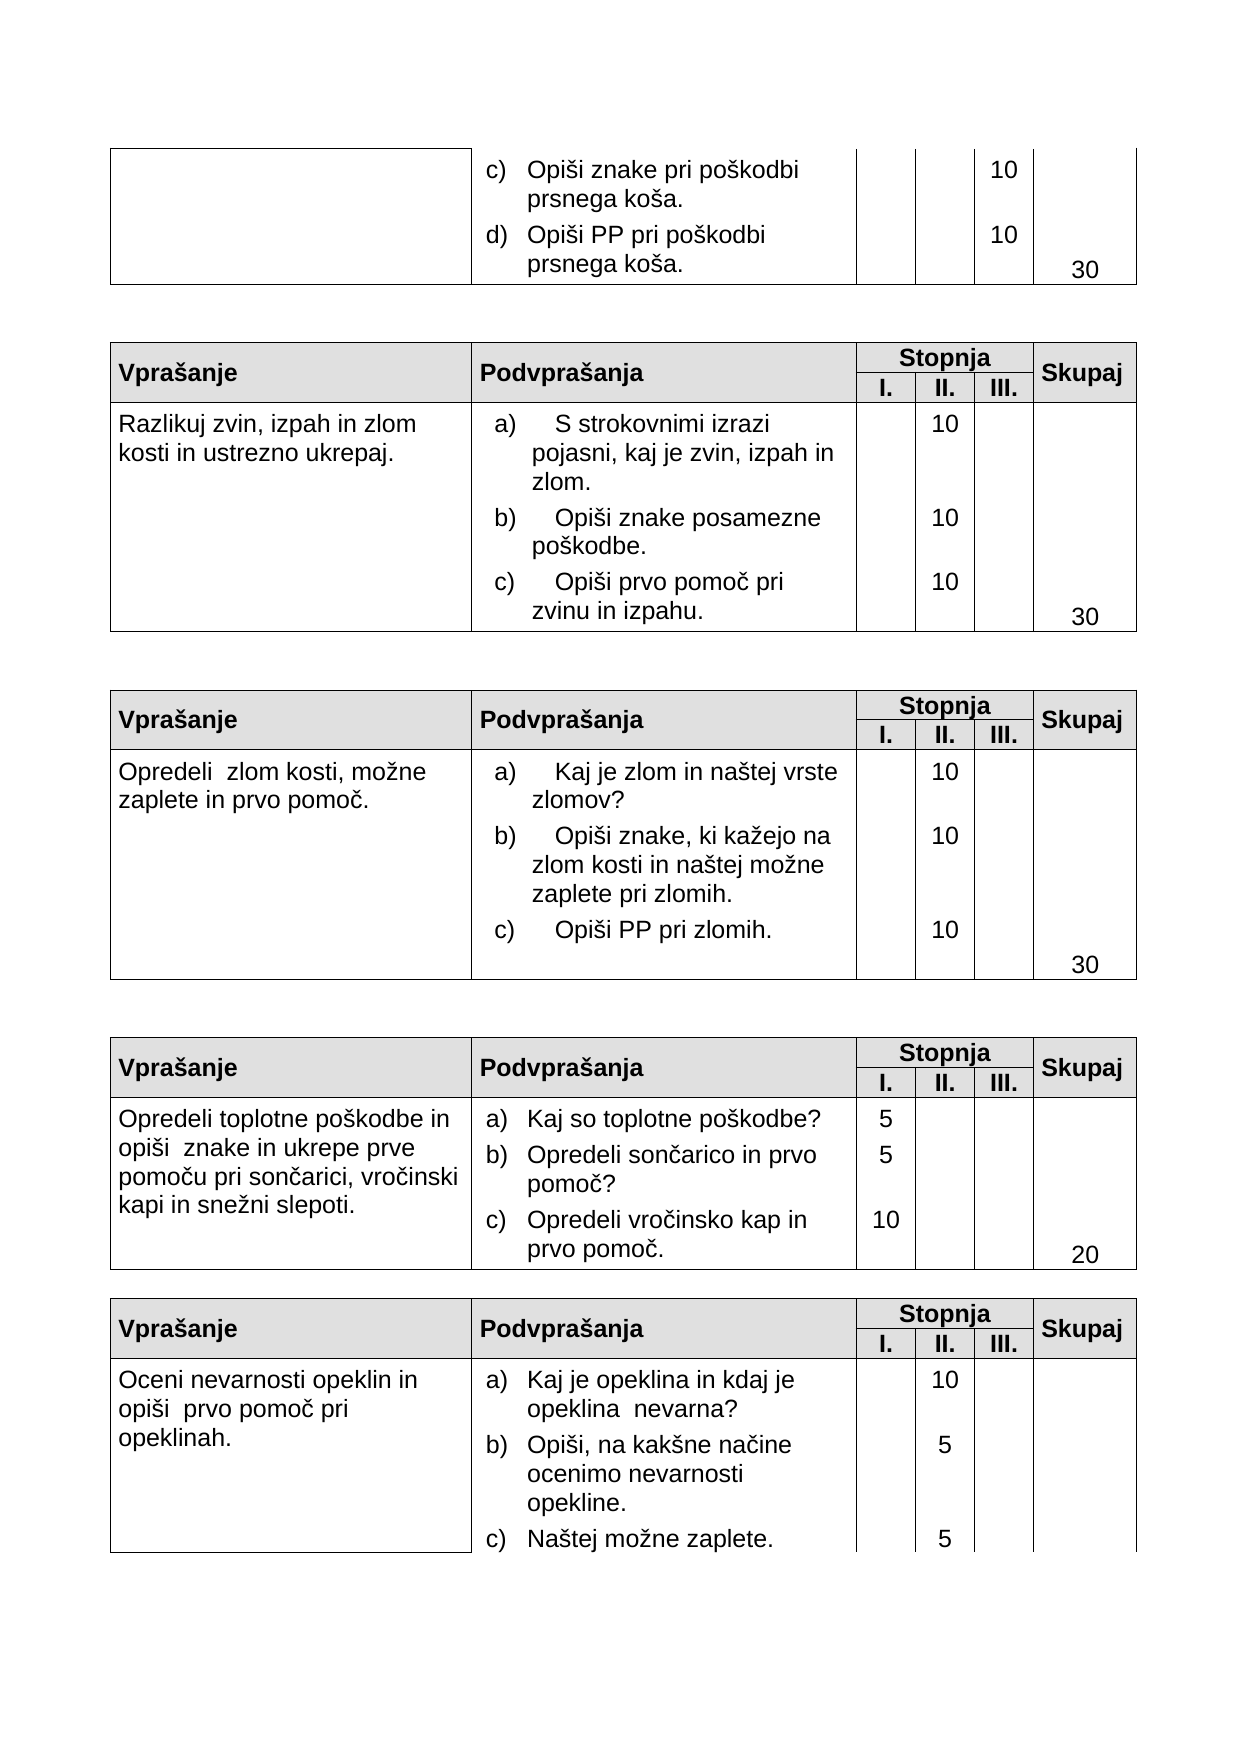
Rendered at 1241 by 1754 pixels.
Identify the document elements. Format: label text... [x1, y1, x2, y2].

table_cell III. [975, 1329, 1033, 1358]
table_cell Kaj je zlom in naštej vrste zlomov? [472, 750, 856, 814]
table_cell [975, 1133, 1033, 1197]
table_cell [975, 1198, 1033, 1268]
table_cell 10 [916, 495, 974, 560]
table_cell 30 [1034, 560, 1136, 631]
table_cell [111, 149, 471, 283]
table_cell [857, 1423, 915, 1516]
table_cell II. [916, 720, 974, 749]
table_cell III. [975, 373, 1033, 402]
table_cell Opiši PP pri poškodbi prsnega koša. [472, 213, 856, 283]
table_cell I. [857, 1068, 915, 1097]
table_header Podvprašanja [472, 691, 856, 749]
table_cell Opiši znake, ki kažejo na zlom kosti in naštej možne zaplete pri zlomih. [472, 814, 856, 907]
table_cell I. [857, 1329, 915, 1358]
table_header Stopnja [857, 691, 1033, 719]
table_cell I. [857, 373, 915, 402]
table_cell [1034, 1359, 1136, 1423]
table_cell [857, 814, 915, 907]
table_cell [1034, 148, 1136, 212]
table_cell 5 [857, 1133, 915, 1197]
table_cell 10 [916, 1359, 974, 1423]
table_cell II. [916, 373, 974, 402]
table_header Vprašanje [111, 343, 471, 402]
table_header Vprašanje [111, 691, 471, 749]
table_cell [975, 1516, 1033, 1552]
table_header Vprašanje [111, 1299, 471, 1358]
table_cell [857, 1359, 915, 1423]
table_cell [975, 1423, 1033, 1516]
table_cell [1034, 1098, 1136, 1133]
table_cell [916, 213, 974, 283]
table_cell 5 [916, 1423, 974, 1516]
table_cell [857, 560, 915, 631]
table_cell III. [975, 720, 1033, 749]
table_cell [975, 1359, 1033, 1423]
table_cell [1034, 750, 1136, 814]
table_cell 10 [916, 560, 974, 631]
table_cell II. [916, 1329, 974, 1358]
table_cell 10 [916, 908, 974, 978]
table_cell 30 [1034, 908, 1136, 978]
table_cell [975, 403, 1033, 495]
table_header Stopnja [857, 1299, 1033, 1328]
table_cell III. [975, 1068, 1033, 1097]
table_cell [1034, 814, 1136, 907]
table_cell 10 [916, 403, 974, 495]
table_cell [916, 1198, 974, 1268]
table_header Stopnja [857, 343, 1033, 372]
table_cell [1034, 1133, 1136, 1197]
table_cell [1034, 1516, 1136, 1552]
table_cell 5 [916, 1516, 974, 1552]
table_cell II. [916, 1068, 974, 1097]
table_header Skupaj [1034, 343, 1136, 402]
table_header Vprašanje [111, 1038, 471, 1097]
table_cell 10 [857, 1198, 915, 1268]
table_cell [975, 750, 1033, 814]
table_cell Opredeli zlom kosti, možne zaplete in prvo pomoč. [111, 750, 471, 978]
table_cell 10 [975, 148, 1033, 212]
table_cell I. [857, 720, 915, 749]
table_cell 10 [916, 750, 974, 814]
table_cell [975, 1098, 1033, 1133]
table_cell [975, 908, 1033, 978]
table_cell Opiši, na kakšne načine ocenimo nevarnosti opekline. [472, 1423, 856, 1516]
table_cell Opredeli sončarico in prvo pomoč? [472, 1133, 856, 1197]
table_cell Opredeli toplotne poškodbe in opiši znake in ukrepe prve pomoču pri sončarici, vročinski kapi in snežni slepoti. [111, 1098, 471, 1268]
table_cell 20 [1034, 1198, 1136, 1268]
table_cell [1034, 1423, 1136, 1516]
table_cell [857, 495, 915, 560]
table_cell [916, 148, 974, 212]
table_cell [975, 560, 1033, 631]
table_cell S strokovnimi izrazi pojasni, kaj je zvin, izpah in zlom. [472, 403, 856, 495]
table_cell [916, 1133, 974, 1197]
table_header Podvprašanja [472, 1299, 856, 1358]
table_cell [975, 495, 1033, 560]
table_cell Kaj so toplotne poškodbe? [472, 1098, 856, 1133]
table_cell [857, 213, 915, 283]
table_cell [857, 908, 915, 978]
table_cell [1034, 403, 1136, 495]
table_cell [975, 814, 1033, 907]
table_header Skupaj [1034, 691, 1136, 749]
table_header Skupaj [1034, 1299, 1136, 1358]
table_header Podvprašanja [472, 1038, 856, 1097]
table_cell Razlikuj zvin, izpah in zlom kosti in ustrezno ukrepaj. [111, 403, 471, 631]
table_cell Opredeli vročinsko kap in prvo pomoč. [472, 1198, 856, 1268]
table_header Stopnja [857, 1038, 1033, 1067]
table_cell Opiši prvo pomoč pri zvinu in izpahu. [472, 560, 856, 631]
table_cell 5 [857, 1098, 915, 1133]
table_header Skupaj [1034, 1038, 1136, 1097]
table_cell [857, 403, 915, 495]
table_cell Opiši PP pri zlomih. [472, 908, 856, 978]
table_cell 30 [1034, 213, 1136, 283]
table_cell [857, 148, 915, 212]
table_header Podvprašanja [472, 343, 856, 402]
table_cell [857, 1516, 915, 1552]
table_cell Naštej možne zaplete. [472, 1516, 856, 1552]
table_cell [1034, 495, 1136, 560]
table_cell Oceni nevarnosti opeklin in opiši prvo pomoč pri opeklinah. [111, 1359, 471, 1552]
table_cell Opiši znake pri poškodbi prsnega koša. [472, 148, 856, 212]
table_cell [916, 1098, 974, 1133]
table_cell [857, 750, 915, 814]
table_cell Kaj je opeklina in kdaj je opeklina nevarna? [472, 1359, 856, 1423]
table_cell 10 [975, 213, 1033, 283]
table_cell Opiši znake posamezne poškodbe. [472, 495, 856, 560]
table_cell 10 [916, 814, 974, 907]
